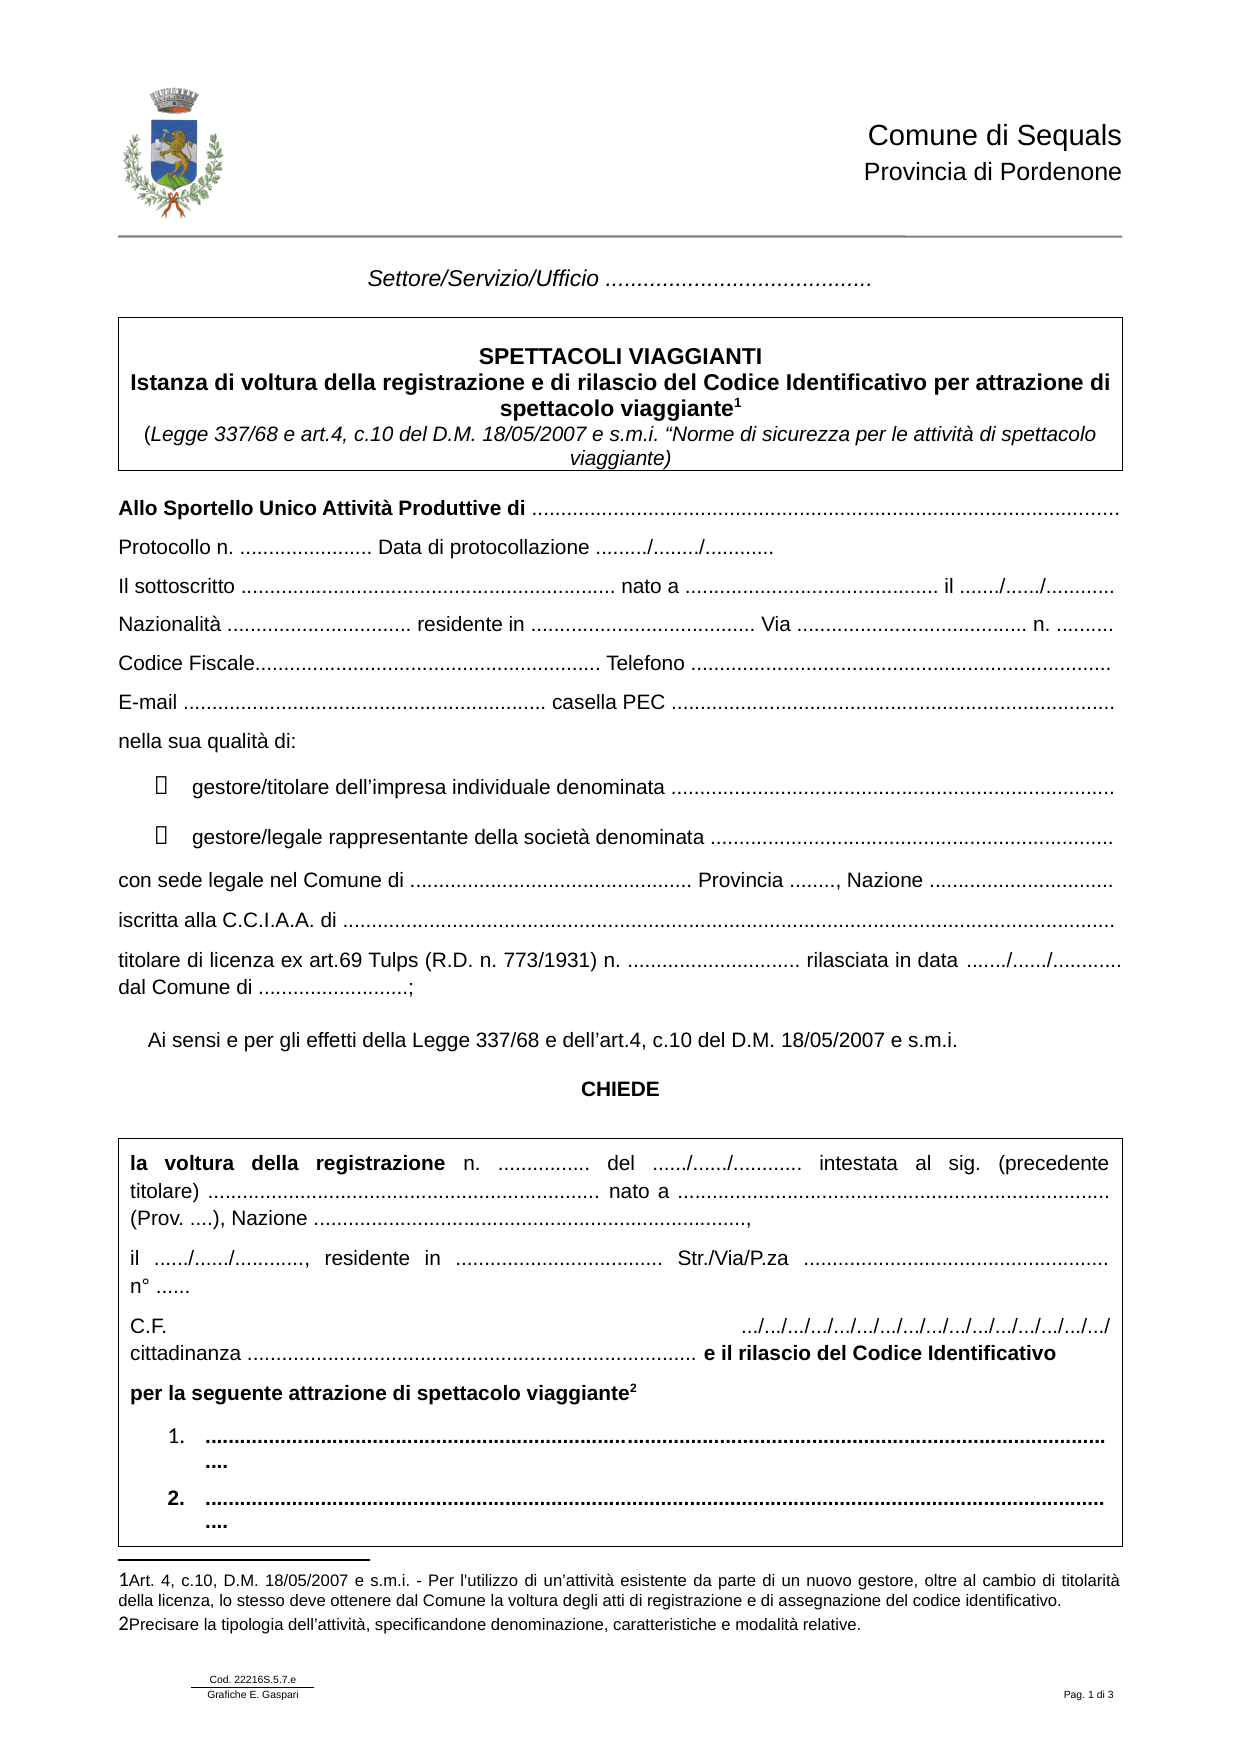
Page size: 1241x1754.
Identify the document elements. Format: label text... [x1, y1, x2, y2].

text E-mail ............................................................... casella PEC ............................................................................. [118, 690, 1122, 714]
table_header SPETTACOLI VIAGGIANTI Istanza di voltura della registrazione e di rilascio del Codice Identificativo per attrazione di spettacolo viaggiante (Legge 337/68 e art.4, c.10 del D.M. 18/05/2007 e s.m.i. “Norme di sicurezza per le attività di spettacolo viaggiante) [119, 318, 1122, 470]
text titolare di licenza ex art.69 Tulps (R.D. n. 773/1931) n. .............................. rilasciata in data ......./....../............ dal Comune di ..........................; [118, 947, 1122, 999]
text Nazionalità ................................ residente in ....................................... Via ........................................ n. .......... [118, 612, 1122, 636]
text iscritta alla C.C.I.A.A. di ...................................................................................................................................... [118, 907, 1122, 931]
text con sede legale nel Comune di ................................................. Provincia ........, Nazione ................................ [118, 867, 1122, 891]
subtitle CHIEDE [118, 1076, 1122, 1100]
table_header la voltura della registrazione n. ................ del ....../....../............ intestata al sig. (precedente titolare) .................................................................... nato a ........................................................................... (Prov. ....), Nazione ..........................................................................., il ....../....../............, residente in .................................... Str./Via/P.za ..................................................... n° ...... C.F. .../.../.../.../.../.../.../.../.../.../.../.../.../.../.../.../ cittadinanza .............................................................................. e il rilascio del Codice Identificativo per la seguente attrazione di spettacolo viaggiante ................................................................................................................................................................ ................................................................................................................................................................ ................................................................................................................................................................ ................................................................................................................................................................ ............................................................................................................................................................... [119, 1139, 1122, 1546]
text Codice Fiscale............................................................ Telefono ......................................................................... [118, 651, 1122, 675]
text Settore/Servizio/Ufficio .......................................... [118, 265, 1122, 291]
text  gestore/titolare dell’impresa individuale denominata ............................................................................. [153, 768, 1122, 802]
text  gestore/legale rappresentante della società denominata ...................................................................... [153, 818, 1122, 852]
text Protocollo n. ....................... Data di protocollazione ........./......../............ [118, 534, 1122, 558]
text Allo Sportello Unico Attività Produttive di [118, 496, 1122, 520]
text Il sottoscritto ................................................................. nato a ............................................ il ......./....../............ [118, 573, 1122, 597]
picture [122, 87, 224, 219]
text Comune di Sequals [224, 118, 1122, 152]
text Provincia di Pordenone [224, 157, 1122, 185]
text nella sua qualità di: [118, 729, 1122, 753]
text Ai sensi e per gli effetti della Legge 337/68 e dell’art.4, c.10 del D.M. 18/05/2007 e s.m.i. [118, 1027, 1122, 1051]
